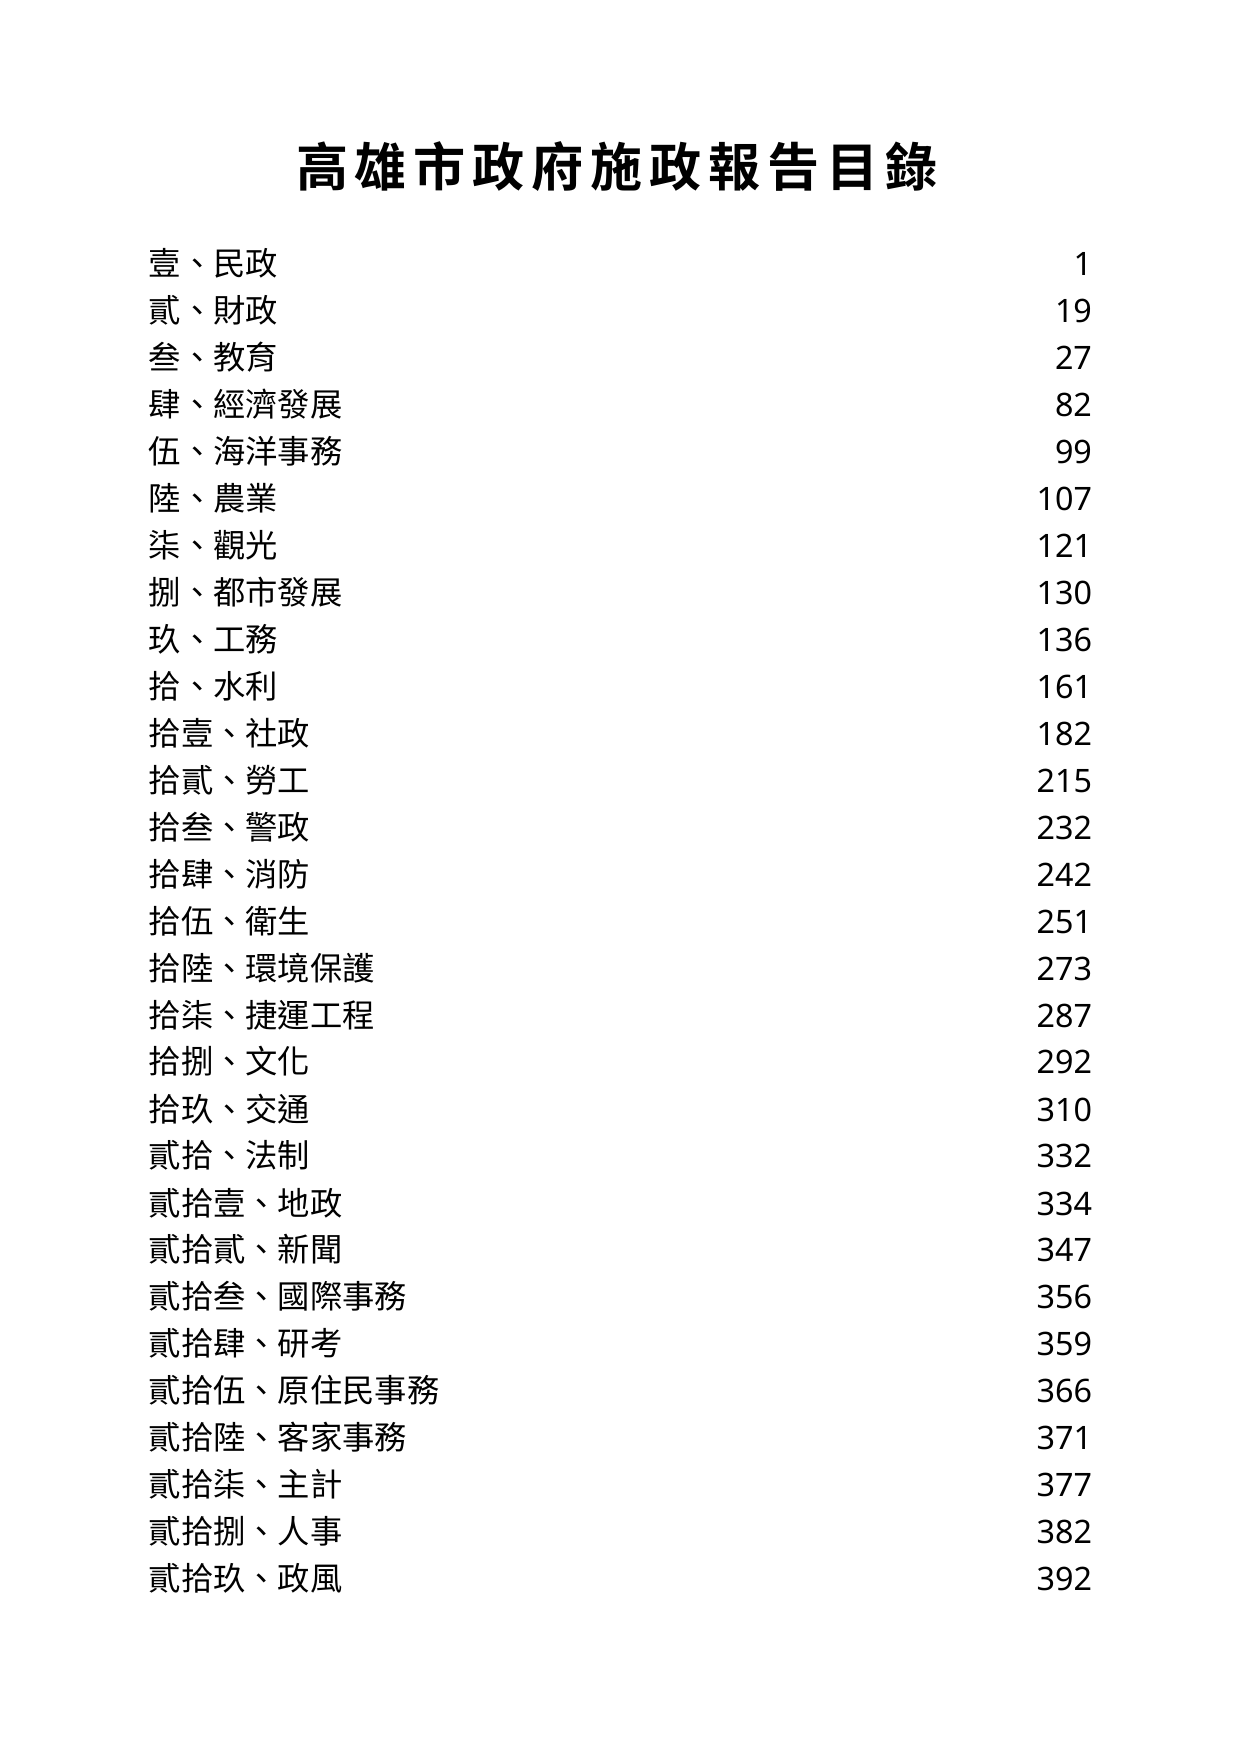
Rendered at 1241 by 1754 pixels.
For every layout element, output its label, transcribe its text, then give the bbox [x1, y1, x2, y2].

text 貳拾柒、主計 377 [148, 1459, 1092, 1506]
text 貳拾、法制 332 [148, 1130, 1092, 1177]
text 拾、水利 161 [148, 661, 1092, 708]
text 陸、農業 107 [148, 473, 1092, 520]
text 捌、都市發展 130 [148, 567, 1092, 614]
text 貳拾貳、新聞 347 [148, 1224, 1092, 1271]
text 貳拾肆、研考 359 [148, 1318, 1092, 1365]
text 拾壹、社政 182 [148, 708, 1092, 754]
text 玖、工務 136 [148, 614, 1092, 661]
text 伍、海洋事務 99 [148, 426, 1092, 473]
text 拾捌、文化 292 [148, 1036, 1092, 1083]
text 貳、財政 19 [148, 285, 1092, 332]
text 壹、民政 1 [148, 238, 1092, 285]
text 拾柒、捷運工程 287 [148, 989, 1092, 1036]
text 柒、觀光 121 [148, 520, 1092, 567]
text 拾貳、勞工 215 [148, 754, 1092, 802]
text 拾叁、警政 232 [148, 802, 1092, 848]
text 拾伍、衛生 251 [148, 896, 1092, 942]
text 貳拾伍、原住民事務 366 [148, 1365, 1092, 1412]
text 貳拾壹、地政 334 [148, 1177, 1092, 1224]
text 叁、教育 27 [148, 332, 1092, 379]
text 拾陸、環境保護 273 [148, 942, 1092, 989]
text 高雄市政府施政報告目錄 [148, 115, 1092, 213]
text 肆、經濟發展 82 [148, 379, 1092, 426]
text 貳拾玖、政風 392 [148, 1553, 1092, 1600]
text 貳拾叁、國際事務 356 [148, 1271, 1092, 1318]
text 拾玖、交通 310 [148, 1083, 1092, 1130]
text 拾肆、消防 242 [148, 848, 1092, 896]
text 貳拾捌、人事 382 [148, 1506, 1092, 1553]
text 貳拾陸、客家事務 371 [148, 1412, 1092, 1459]
